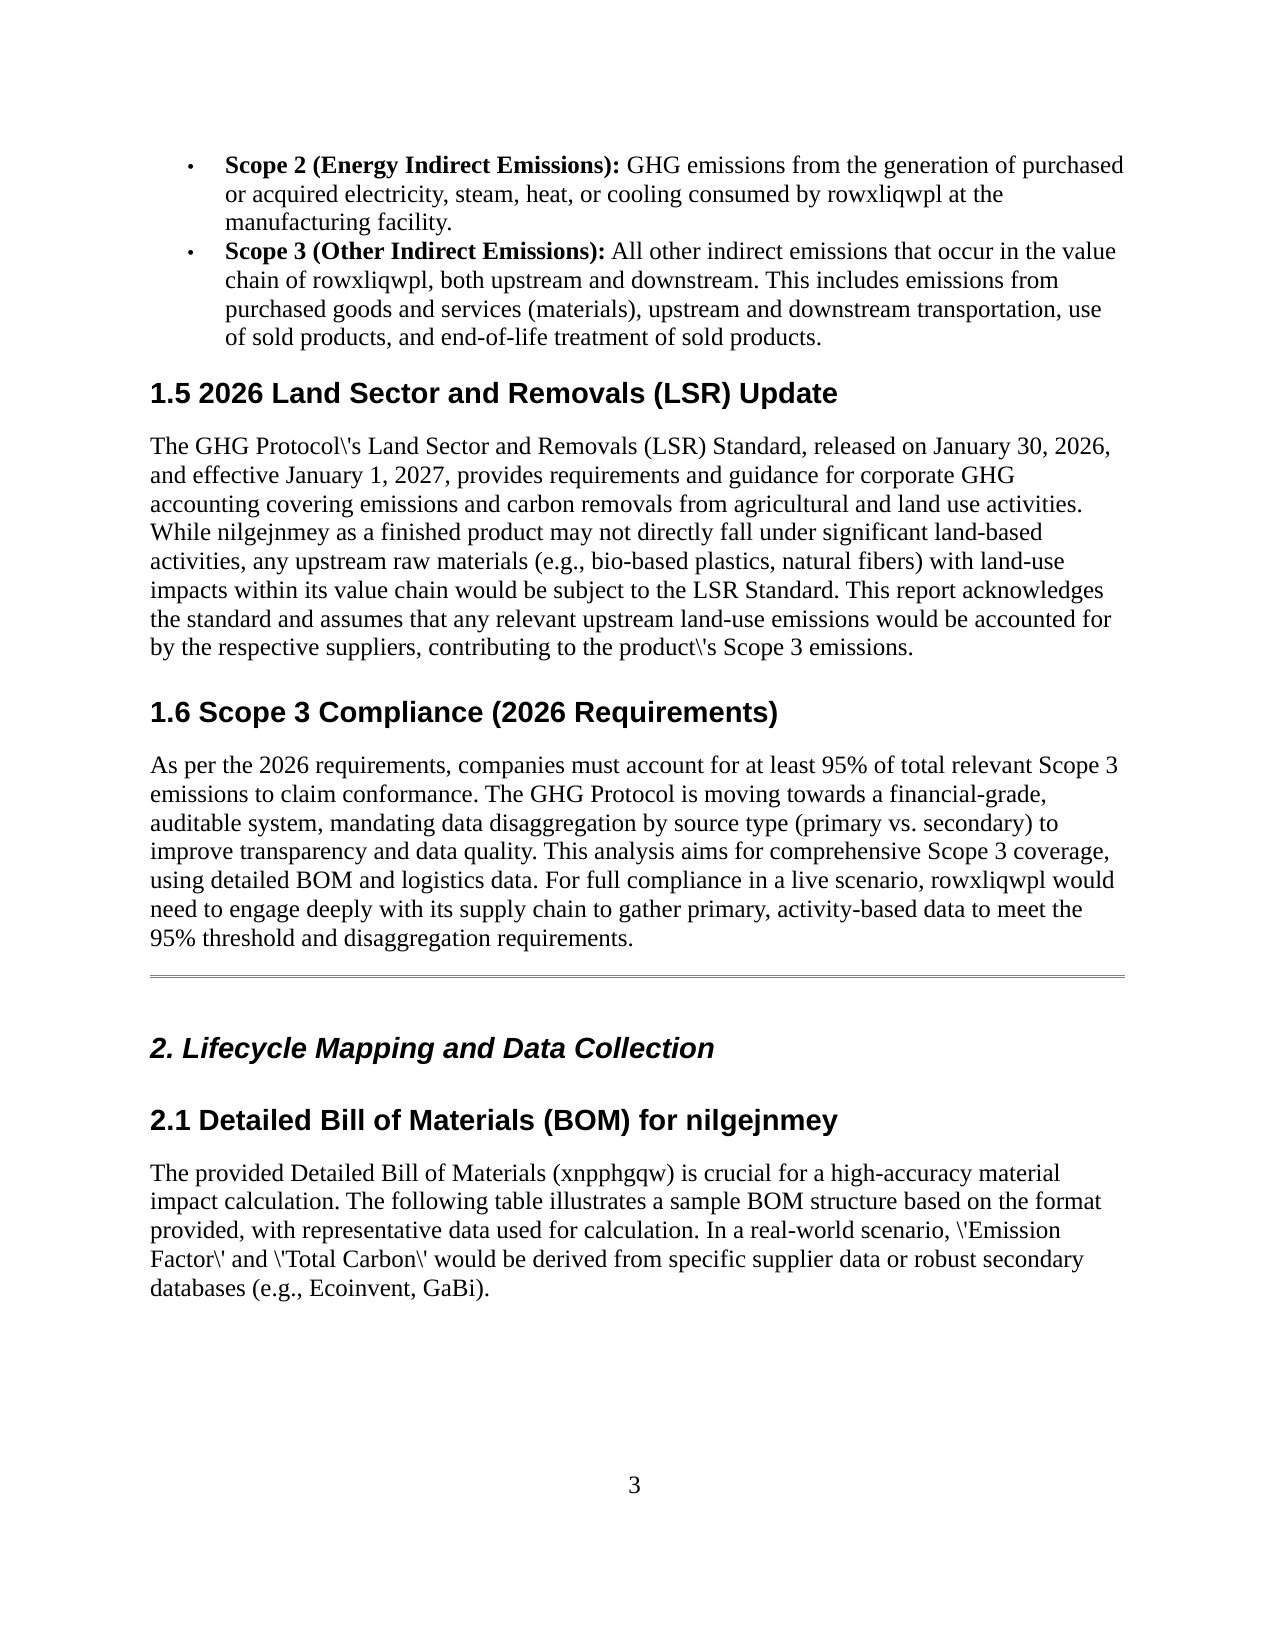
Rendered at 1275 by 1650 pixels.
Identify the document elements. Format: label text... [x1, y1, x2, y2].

text The GHG Protocol\'s Land Sector and Removals (LSR) Standard, released on January 30, 2026, and effective January 1, 2027, provides requirements and guidance for corporate GHG accounting covering emissions and carbon removals from agricultural and land use activities. While nilgejnmey as a finished product may not directly fall under significant land-based activities, any upstream raw materials (e.g., bio-based plastics, natural fibers) with land-use impacts within its value chain would be subject to the LSR Standard. This report acknowledges the standard and assumes that any relevant upstream land-use emissions would be accounted for by the respective suppliers, contributing to the product\'s Scope 3 emissions. [150, 431, 1125, 661]
text The provided Detailed Bill of Materials (xnpphgqw) is crucial for a high-accuracy material impact calculation. The following table illustrates a sample BOM structure based on the format provided, with representative data used for calculation. In a real-world scenario, \'Emission Factor\' and \'Total Carbon\' would be derived from specific supplier data or robust secondary databases (e.g., Ecoinvent, GaBi). [150, 1158, 1125, 1301]
subtitle 2.1 Detailed Bill of Materials (BOM) for nilgejnmey [150, 1103, 1125, 1136]
list Scope 3 (Other Indirect Emissions): All other indirect emissions that occur in the value chain of rowxliqwpl, both upstream and downstream. This includes emissions from purchased goods and services (materials), upstream and downstream transportation, use of sold products, and end-of-life treatment of sold products. [187, 236, 1125, 351]
subtitle 1.5 2026 Land Sector and Removals (LSR) Update [150, 376, 1125, 410]
subtitle 1.6 Scope 3 Compliance (2026 Requirements) [150, 695, 1125, 729]
list Scope 2 (Energy Indirect Emissions): GHG emissions from the generation of purchased or acquired electricity, steam, heat, or cooling consumed by rowxliqwpl at the manufacturing facility. [187, 150, 1125, 236]
subtitle 2. Lifecycle Mapping and Data Collection [150, 1032, 1125, 1065]
text As per the 2026 requirements, companies must account for at least 95% of total relevant Scope 3 emissions to claim conformance. The GHG Protocol is moving towards a financial-grade, auditable system, mandating data disaggregation by source type (primary vs. secondary) to improve transparency and data quality. This analysis aims for comprehensive Scope 3 coverage, using detailed BOM and logistics data. For full compliance in a live scenario, rowxliqwpl would need to engage deeply with its supply chain to gather primary, activity-based data to meet the 95% threshold and disaggregation requirements. [150, 750, 1125, 951]
